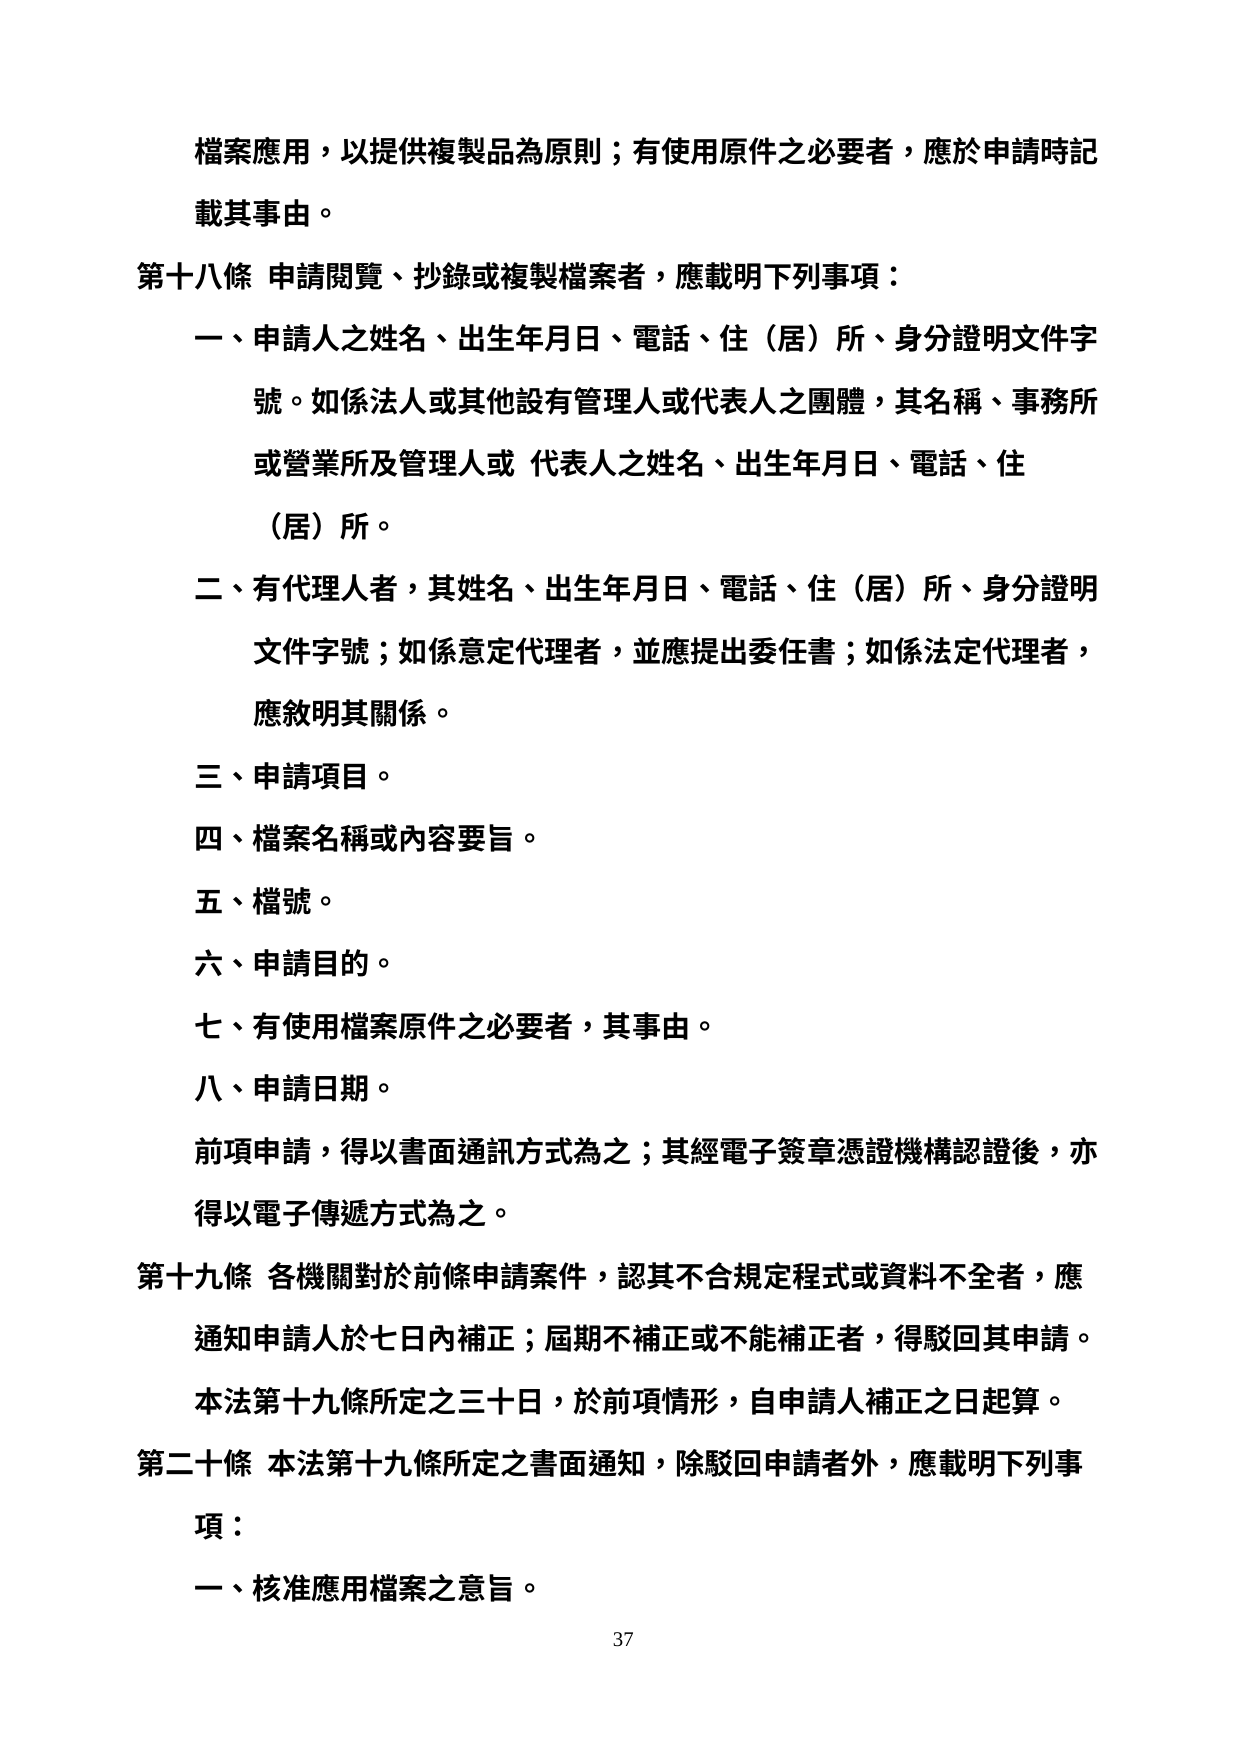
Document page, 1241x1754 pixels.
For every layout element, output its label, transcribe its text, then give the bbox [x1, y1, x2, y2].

text 一、核准應用檔案之意旨。 [136, 1545, 1110, 1608]
text 六、申請目的。 [136, 920, 1110, 983]
text 檔案應用，以提供複製品為原則；有使用原件之必要者，應於申請時記載其事由。 [194, 108, 1110, 233]
text 七、有使用檔案原件之必要者，其事由。 [136, 983, 1110, 1045]
text 第二十條 本法第十九條所定之書面通知，除駁回申請者外，應載明下列事項： [136, 1420, 1110, 1545]
text 前項申請，得以書面通訊方式為之；其經電子簽章憑證機構認證後，亦得以電子傳遞方式為之。 [194, 1108, 1110, 1233]
text 五、檔號。 [136, 858, 1110, 920]
text 一、申請人之姓名、出生年月日、電話、住（居）所、身分證明文件字號。如係法人或其他設有管理人或代表人之團體，其名稱、事務所或營業所及管理人或 代表人之姓名、出生年月日、電話、住（居）所。 [194, 295, 1110, 545]
text 本法第十九條所定之三十日，於前項情形，自申請人補正之日起算。 [194, 1358, 1110, 1420]
text 二、有代理人者，其姓名、出生年月日、電話、住（居）所、身分證明文件字號；如係意定代理者，並應提出委任書；如係法定代理者，應敘明其關係。 [194, 545, 1110, 733]
text 第十九條 各機關對於前條申請案件，認其不合規定程式或資料不全者，應通知申請人於七日內補正；屆期不補正或不能補正者，得駁回其申請。 [136, 1233, 1110, 1358]
text 八、申請日期。 [136, 1045, 1110, 1108]
text 四、檔案名稱或內容要旨。 [136, 795, 1110, 858]
text 第十八條 申請閱覽、抄錄或複製檔案者，應載明下列事項： [136, 233, 1110, 295]
text 三、申請項目。 [136, 733, 1110, 795]
